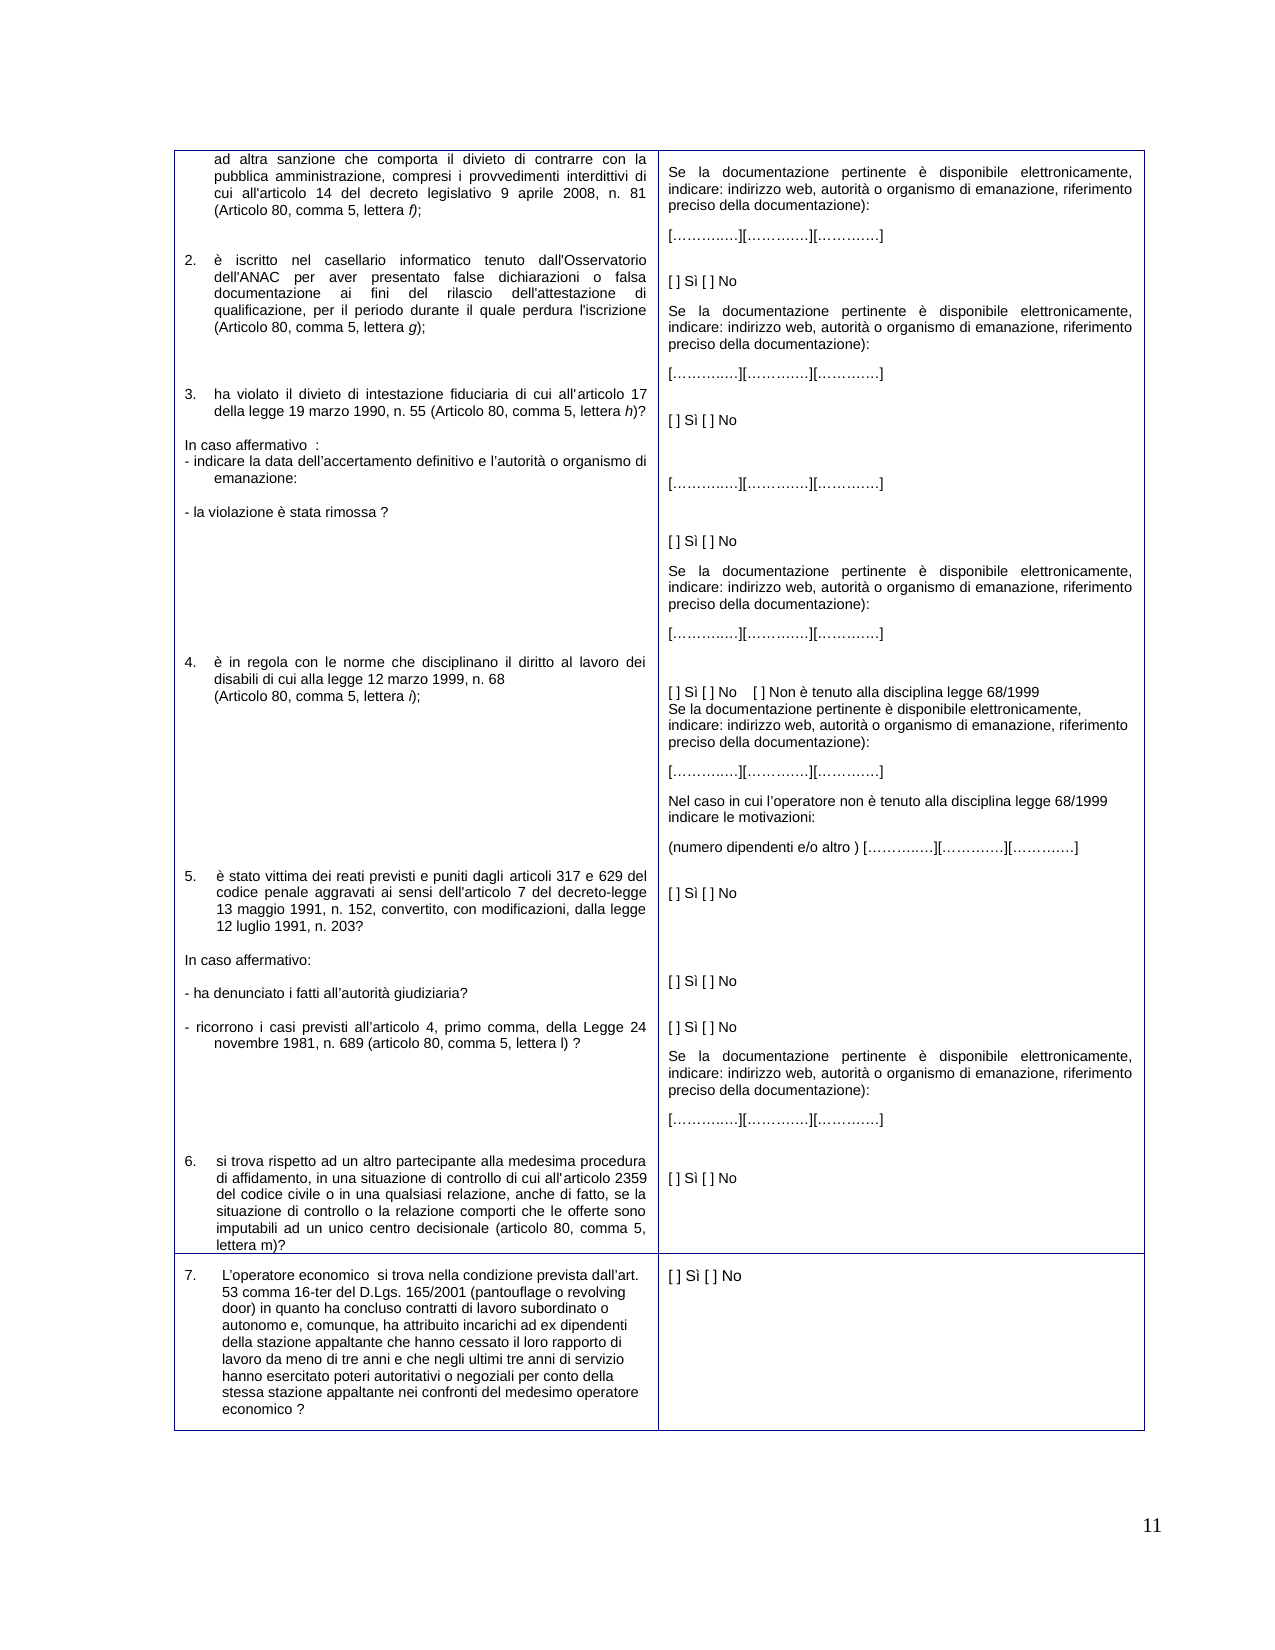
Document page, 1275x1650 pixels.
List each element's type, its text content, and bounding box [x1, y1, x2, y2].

table_cell L’operatore economico si trova nella condizione prevista dall’art. 53 comma 16-ter del D.Lgs. 165/2001 (pantouflage o revolving door) in quanto ha concluso contratti di lavoro subordinato o autonomo e, comunque, ha attribuito incarichi ad ex dipendenti della stazione appaltante che hanno cessato il loro rapporto di lavoro da meno di tre anni e che negli ultimi tre anni di servizio hanno esercitato poteri autoritativi o negoziali per conto della stessa stazione appaltante nei confronti del medesimo operatore economico ? [175, 1254, 658, 1430]
table_cell ad altra sanzione che comporta il divieto di contrarre con la pubblica amministrazione, compresi i provvedimenti interdittivi di cui all'articolo 14 del decreto legislativo 9 aprile 2008, n. 81 (Articolo 80, comma 5, lettera f); è iscritto nel casellario informatico tenuto dall'Osservatorio dell'ANAC per aver presentato false dichiarazioni o falsa documentazione ai fini del rilascio dell'attestazione di qualificazione, per il periodo durante il quale perdura l'iscrizione (Articolo 80, comma 5, lettera g); ha violato il divieto di intestazione fiduciaria di cui all'articolo 17 della legge 19 marzo 1990, n. 55 (Articolo 80, comma 5, lettera h)? In caso affermativo : - indicare la data dell’accertamento definitivo e l’autorità o organismo di emanazione: - la violazione è stata rimossa ? è in regola con le norme che disciplinano il diritto al lavoro dei disabili di cui alla legge 12 marzo 1999, n. 68 (Articolo 80, comma 5, lettera i); è stato vittima dei reati previsti e puniti dagli articoli 317 e 629 del codice penale aggravati ai sensi dell'articolo 7 del decreto-legge 13 maggio 1991, n. 152, convertito, con modificazioni, dalla legge 12 luglio 1991, n. 203? In caso affermativo: - ha denunciato i fatti all’autorità giudiziaria? - ricorrono i casi previsti all’articolo 4, primo comma, della Legge 24 novembre 1981, n. 689 (articolo 80, comma 5, lettera l) ? si trova rispetto ad un altro partecipante alla medesima procedura di affidamento, in una situazione di controllo di cui all'articolo 2359 del codice civile o in una qualsiasi relazione, anche di fatto, se la situazione di controllo o la relazione comporti che le offerte sono imputabili ad un unico centro decisionale (articolo 80, comma 5, lettera m)? [175, 151, 658, 1253]
table_cell Se la documentazione pertinente è disponibile elettronicamente, indicare: indirizzo web, autorità o organismo di emanazione, riferimento preciso della documentazione): [………..…][……….…][……….…] [ ] Sì [ ] No Se la documentazione pertinente è disponibile elettronicamente, indicare: indirizzo web, autorità o organismo di emanazione, riferimento preciso della documentazione): [………..…][……….…][……….…] [ ] Sì [ ] No [………..…][……….…][……….…] [ ] Sì [ ] No Se la documentazione pertinente è disponibile elettronicamente, indicare: indirizzo web, autorità o organismo di emanazione, riferimento preciso della documentazione): [………..…][……….…][……….…] [ ] Sì [ ] No [ ] Non è tenuto alla disciplina legge 68/1999 Se la documentazione pertinente è disponibile elettronicamente, indicare: indirizzo web, autorità o organismo di emanazione, riferimento preciso della documentazione): [………..…][……….…][……….…] Nel caso in cui l’operatore non è tenuto alla disciplina legge 68/1999 indicare le motivazioni: (numero dipendenti e/o altro ) [………..…][……….…][……….…] [ ] Sì [ ] No [ ] Sì [ ] No [ ] Sì [ ] No Se la documentazione pertinente è disponibile elettronicamente, indicare: indirizzo web, autorità o organismo di emanazione, riferimento preciso della documentazione): [………..…][……….…][……….…] [ ] Sì [ ] No [659, 151, 1144, 1253]
table_cell [ ] Sì [ ] No [659, 1254, 1144, 1430]
